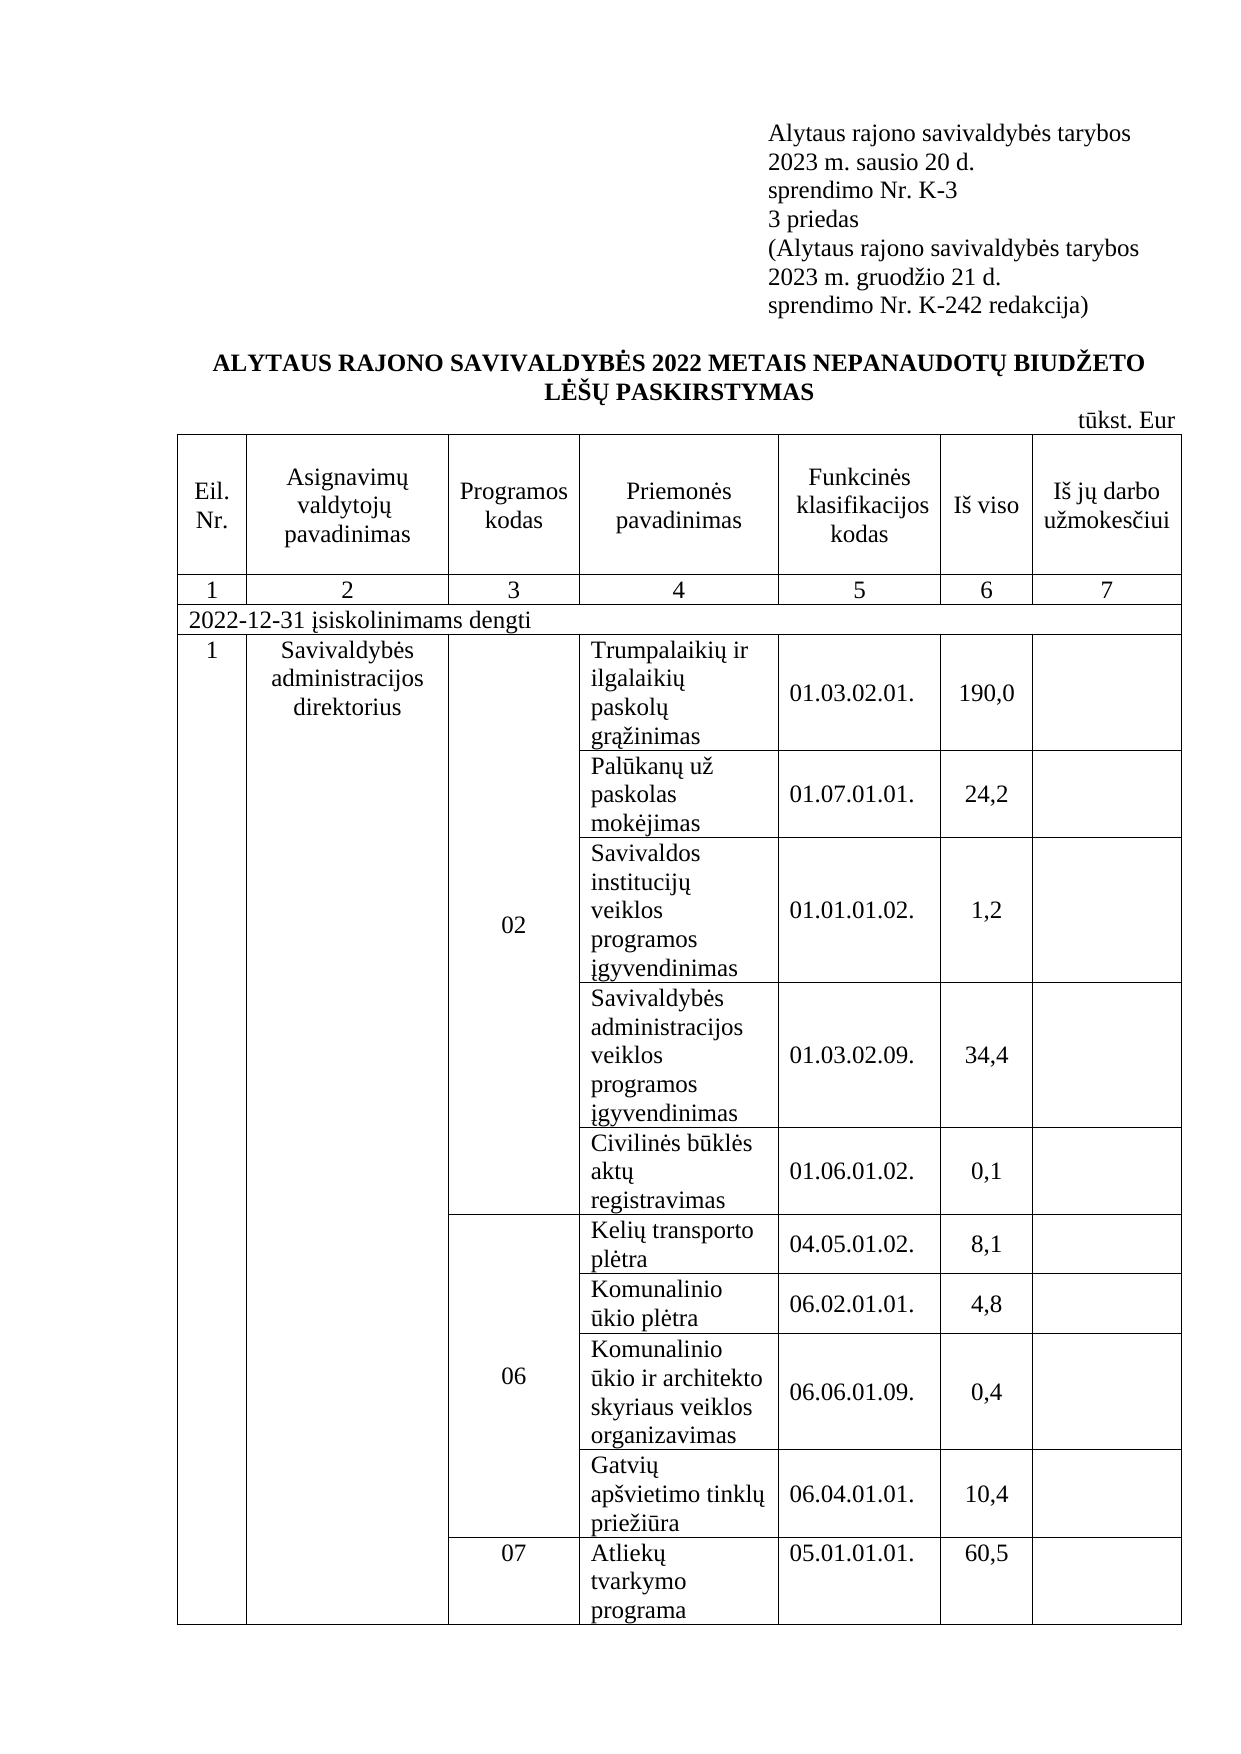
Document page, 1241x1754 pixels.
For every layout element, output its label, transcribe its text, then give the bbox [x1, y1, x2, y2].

table_header Funkcinės klasifikacijos kodas [779, 435, 940, 574]
table_cell 01.01.01.02. [779, 838, 940, 982]
text (Alytaus rajono savivaldybės tarybos [177, 233, 1181, 262]
text tūkst. Eur [177, 406, 1181, 434]
text 2023 m. sausio 20 d. [177, 147, 1181, 176]
table_cell 34,4 [941, 983, 1032, 1127]
table_cell 01.03.02.01. [779, 635, 940, 750]
table_cell 24,2 [941, 751, 1032, 837]
table_cell [1033, 751, 1181, 837]
table_cell 06.04.01.01. [779, 1450, 940, 1537]
table_cell 06.06.01.09. [779, 1334, 940, 1449]
table_cell Gatvių apšvietimo tinklų priežiūra [580, 1450, 778, 1537]
table_cell Komunalinio ūkio plėtra [580, 1274, 778, 1333]
table_cell 8,1 [941, 1215, 1032, 1272]
table_header Eil. Nr. [178, 435, 246, 574]
table_cell [1033, 983, 1181, 1127]
table_cell [1033, 1334, 1181, 1449]
table_cell 10,4 [941, 1450, 1032, 1537]
table_cell 01.06.01.02. [779, 1128, 940, 1214]
table_cell Savivaldybės administracijos veiklos programos įgyvendinimas [580, 983, 778, 1127]
table_cell Kelių transporto plėtra [580, 1215, 778, 1272]
table_cell 07 [449, 1538, 579, 1624]
table_cell 60,5 [941, 1538, 1032, 1624]
table_header Iš jų darbo užmokesčiui [1033, 435, 1181, 574]
table_cell 1 [178, 635, 246, 1624]
table_cell Atliekų tvarkymo programa [580, 1538, 778, 1624]
table_cell Trumpalaikių ir ilgalaikių paskolų grąžinimas [580, 635, 778, 750]
table_cell 3 [449, 575, 579, 604]
text 2023 m. gruodžio 21 d. [177, 262, 1181, 291]
table_cell [1033, 1274, 1181, 1333]
table_cell 0,4 [941, 1334, 1032, 1449]
table_cell 01.03.02.09. [779, 983, 940, 1127]
table_cell 5 [779, 575, 940, 604]
table_cell 190,0 [941, 635, 1032, 750]
table_cell 4 [580, 575, 778, 604]
table_cell [1033, 1128, 1181, 1214]
table_cell [1033, 635, 1181, 750]
table_cell 06.02.01.01. [779, 1274, 940, 1333]
table_cell [1033, 838, 1181, 982]
table_header Priemonės pavadinimas [580, 435, 778, 574]
table_cell [1033, 1538, 1181, 1624]
table_cell Palūkanų už paskolas mokėjimas [580, 751, 778, 837]
table_cell 1 [178, 575, 246, 604]
table_cell Savivaldos institucijų veiklos programos įgyvendinimas [580, 838, 778, 982]
table_cell 1,2 [941, 838, 1032, 982]
text 3 priedas [177, 204, 1181, 233]
table_cell 0,1 [941, 1128, 1032, 1214]
table_cell 01.07.01.01. [779, 751, 940, 837]
table_cell Komunalinio ūkio ir architekto skyriaus veiklos organizavimas [580, 1334, 778, 1449]
table_cell 04.05.01.02. [779, 1215, 940, 1272]
table_cell 6 [941, 575, 1032, 604]
table_header Programos kodas [449, 435, 579, 574]
table_cell 06 [449, 1215, 579, 1537]
text ALYTAUS RAJONO SAVIVALDYBĖS 2022 METAIS NEPANAUDOTŲ BIUDŽETO LĖŠŲ PASKIRSTYMAS [177, 348, 1181, 406]
table_header Asignavimų valdytojų pavadinimas [247, 435, 448, 574]
table_cell 4,8 [941, 1274, 1032, 1333]
table_cell Civilinės būklės aktų registravimas [580, 1128, 778, 1214]
table_cell 02 [449, 635, 579, 1214]
table_cell 05.01.01.01. [779, 1538, 940, 1624]
table_header Iš viso [941, 435, 1032, 574]
table_cell Savivaldybės administracijos direktorius [247, 635, 448, 1624]
text Alytaus rajono savivaldybės tarybos [177, 118, 1181, 147]
table_cell 2 [247, 575, 448, 604]
table_cell 7 [1033, 575, 1181, 604]
table_cell 2022-12-31 įsiskolinimams dengti [178, 605, 1181, 634]
text sprendimo Nr. K-242 redakcija) [177, 291, 1181, 319]
text sprendimo Nr. K-3 [177, 176, 1181, 204]
table_cell [1033, 1450, 1181, 1537]
table_cell [1033, 1215, 1181, 1272]
